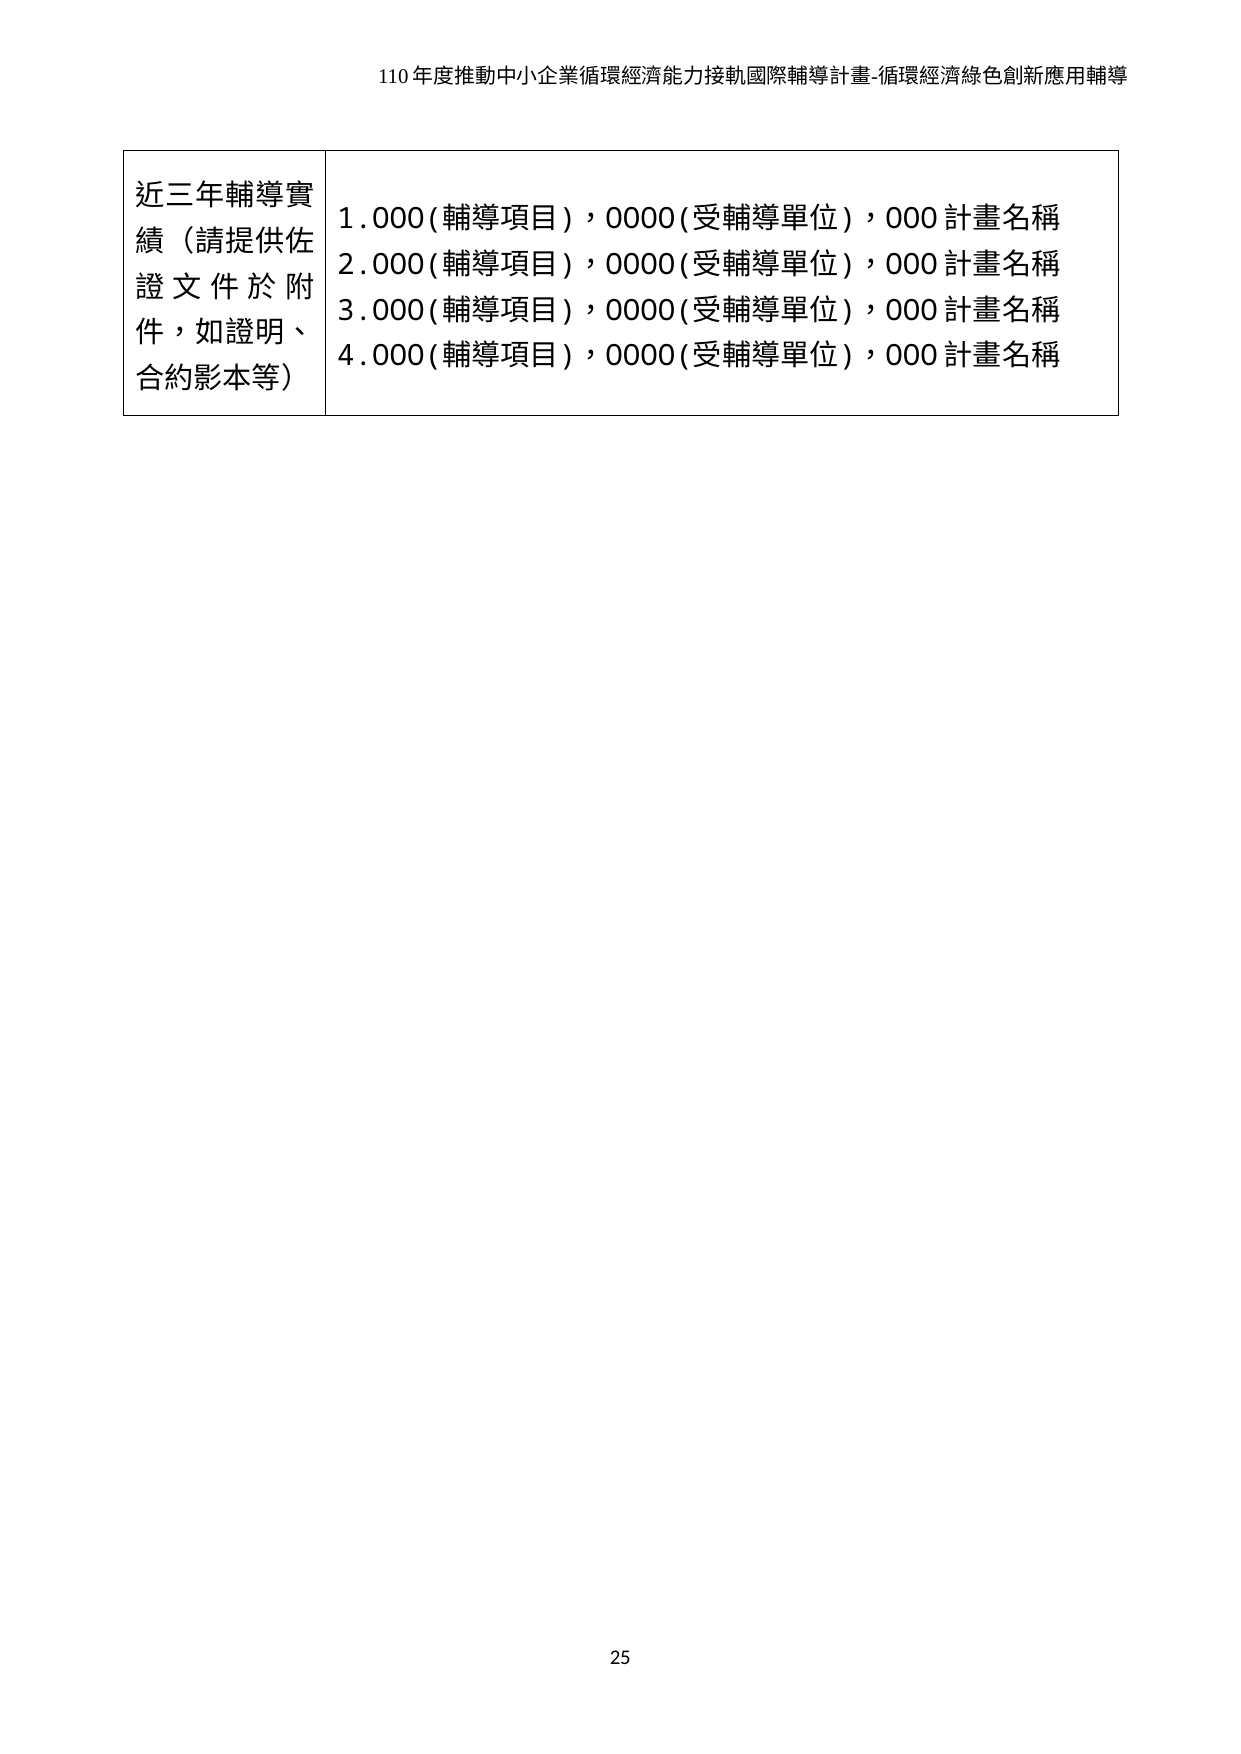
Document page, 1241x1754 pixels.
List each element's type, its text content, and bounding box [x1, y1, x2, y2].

table_cell 近三年輔導實績（請提供佐證文件於附件，如證明、合約影本等） [124, 151, 325, 415]
table_cell 1.OOO(輔導項目)，OOOO(受輔導單位)，OOO計畫名稱 2.OOO(輔導項目)，OOOO(受輔導單位)，OOO計畫名稱 3.OOO(輔導項目)，OOOO(受輔導單位)，OOO計畫名稱 4.OOO(輔導項目)，OOOO(受輔導單位)，OOO計畫名稱 [326, 151, 1118, 415]
